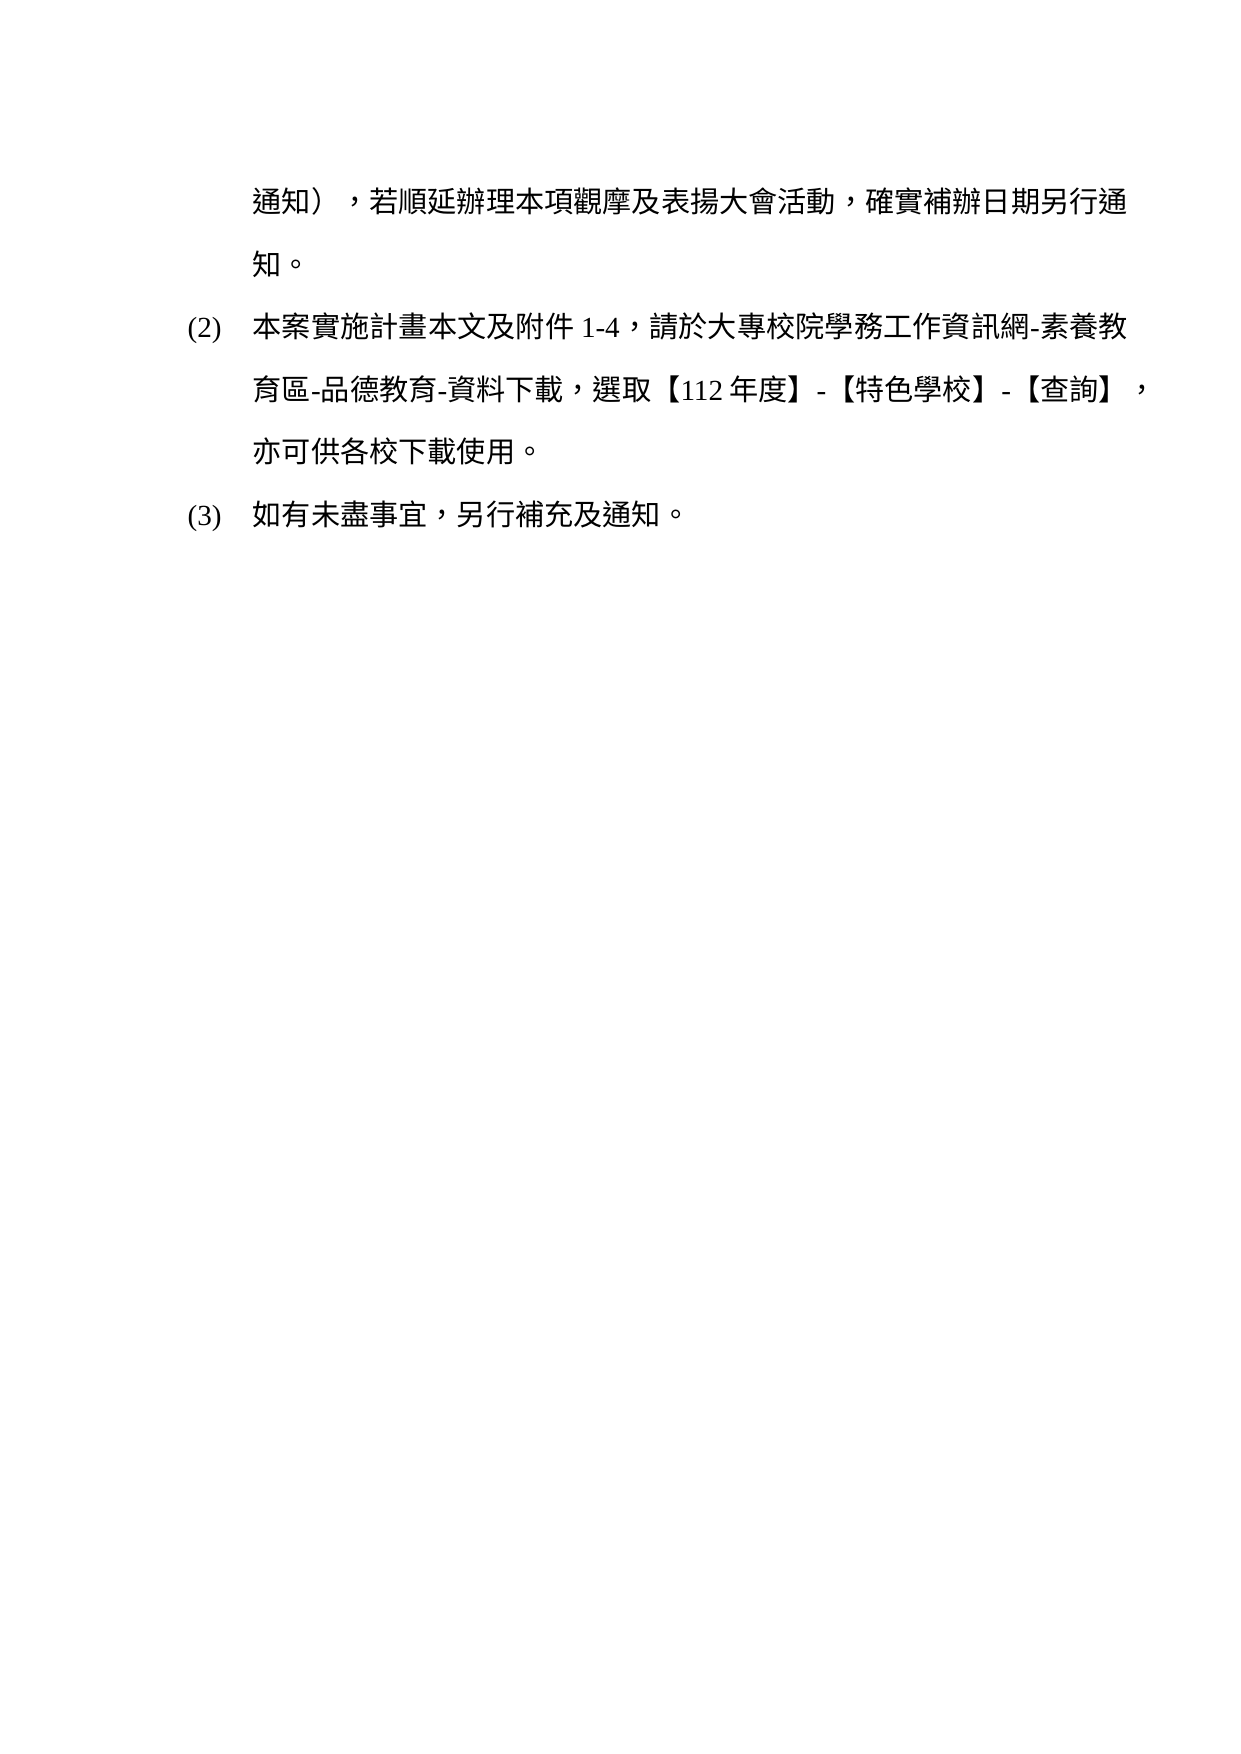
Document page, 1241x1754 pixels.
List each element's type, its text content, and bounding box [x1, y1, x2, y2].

list 通知），若順延辦理本項觀摩及表揚大會活動，確實補辦日期另行通知。 [187, 158, 1128, 283]
list 如有未盡事宜，另行補充及通知。 [187, 471, 1128, 533]
list 本案實施計畫本文及附件1-4，請於大專校院學務工作資訊網-素養教育區-品德教育-資料下載，選取【112年度】-【特色學校】-【查詢】，亦可供各校下載使用。 [187, 283, 1128, 471]
